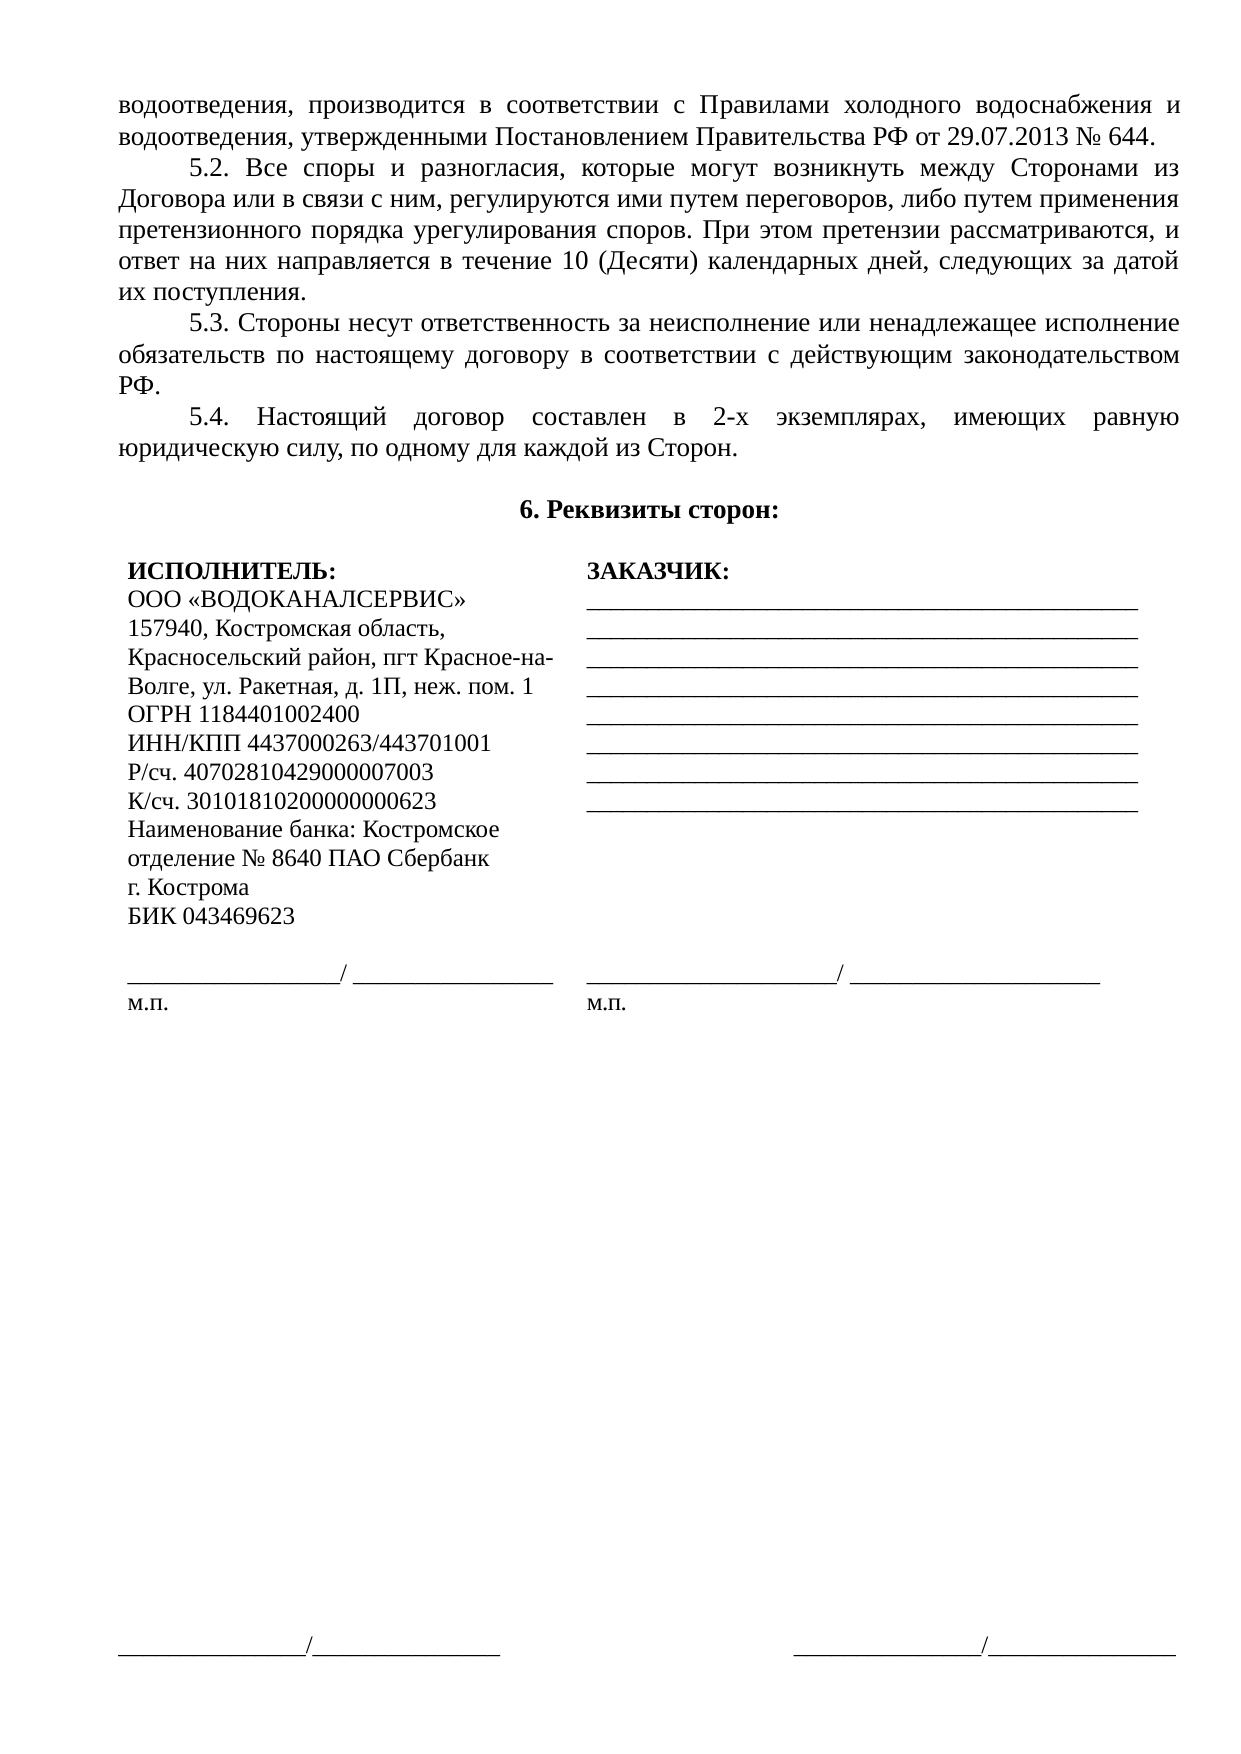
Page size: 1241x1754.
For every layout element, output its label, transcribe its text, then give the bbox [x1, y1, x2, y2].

text 6. Реквизиты сторон: [118, 493, 1181, 524]
text водоотведения, производится в соответствии с Правилами холодного водоснабжения и водоотведения, утвержденными Постановлением Правительства РФ от 29.07.2013 № 644. [118, 88, 1181, 151]
table_header ИСПОЛНИТЕЛЬ: ООО «ВОДОКАНАЛСЕРВИС» 157940, Костромская область, Красносельский район, пгт Красное-на-Волге, ул. Ракетная, д. 1П, неж. пом. 1 ОГРН 1184401002400 ИНН/КПП 4437000263/443701001 Р/сч. 40702810429000007003 К/сч. 30101810200000000623 Наименование банка: Костромское отделение № 8640 ПАО Сбербанк г. Кострома БИК 043469623 _________________/ ________________ м.п. [116, 556, 575, 1016]
text 5.3. Стороны несут ответственность за неисполнение или ненадлежащее исполнение обязательств по настоящему договору в соответствии с действующим законодательством РФ. [118, 307, 1181, 400]
text 5.2. Все споры и разногласия, которые могут возникнуть между Сторонами из Договора или в связи с ним, регулируются ими путем переговоров, либо путем применения претензионного порядка урегулирования споров. При этом претензии рассматриваются, и ответ на них направляется в течение 10 (Десяти) календарных дней, следующих за датой их поступления. [118, 151, 1181, 307]
table_header ЗАКАЗЧИК: ________________________________________________________________________________________________________________________________________________________________________________________________________________________________________________________________________________________________________________________________________________________________________________ ____________________/ ____________________ м.п. [575, 556, 1151, 1016]
text 5.4. Настоящий договор составлен в 2-х экземплярах, имеющих равную юридическую силу, по одному для каждой из Сторон. [118, 400, 1181, 462]
